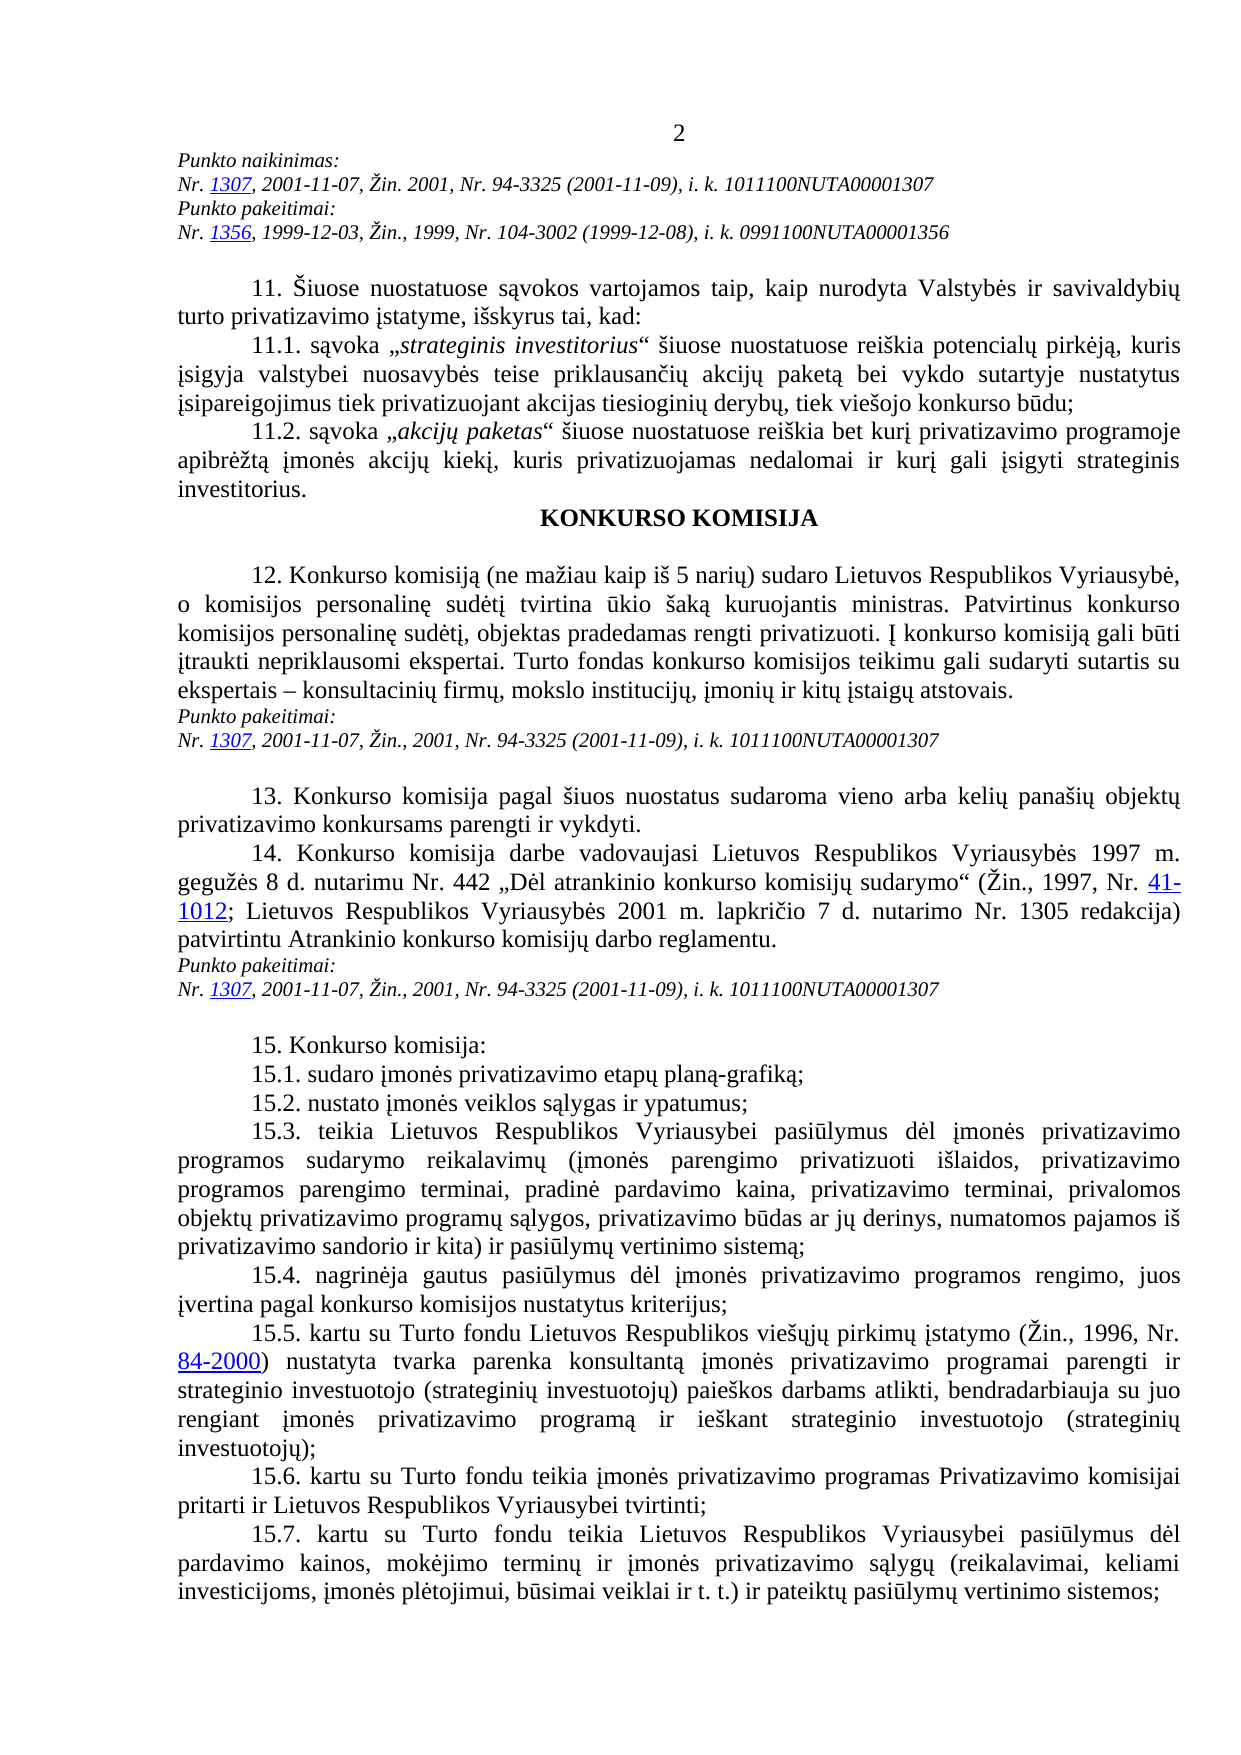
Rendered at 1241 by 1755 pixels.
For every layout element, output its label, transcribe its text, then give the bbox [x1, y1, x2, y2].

text Nr. 1307, 2001-11-07, Žin., 2001, Nr. 94-3325 (2001-11-09), i. k. 1011100NUTA00001307 [177, 977, 1181, 1001]
text 15.5. kartu su Turto fondu Lietuvos Respublikos viešųjų pirkimų įstatymo (Žin., 1996, Nr. 84-2000) nustatyta tvarka parenka konsultantą įmonės privatizavimo programai parengti ir strateginio investuotojo (strateginių investuotojų) paieškos darbams atlikti, bendradarbiauja su juo rengiant įmonės privatizavimo programą ir ieškant strateginio investuotojo (strateginių investuotojų); [177, 1318, 1181, 1461]
text Punkto pakeitimai: [177, 196, 1181, 220]
text KONKURSO KOMISIJA [177, 503, 1181, 531]
text 15.3. teikia Lietuvos Respublikos Vyriausybei pasiūlymus dėl įmonės privatizavimo programos sudarymo reikalavimų (įmonės parengimo privatizuoti išlaidos, privatizavimo programos parengimo terminai, pradinė pardavimo kaina, privatizavimo terminai, privalomos objektų privatizavimo programų sąlygos, privatizavimo būdas ar jų derinys, numatomos pajamos iš privatizavimo sandorio ir kita) ir pasiūlymų vertinimo sistemą; [177, 1116, 1181, 1260]
text 11.2. sąvoka „akcijų paketas“ šiuose nuostatuose reiškia bet kurį privatizavimo programoje apibrėžtą įmonės akcijų kiekį, kuris privatizuojamas nedalomai ir kurį gali įsigyti strateginis investitorius. [177, 416, 1181, 503]
text 14. Konkurso komisija darbe vadovaujasi Lietuvos Respublikos Vyriausybės 1997 m. gegužės 8 d. nutarimu Nr. 442 „Dėl atrankinio konkurso komisijų sudarymo“ (Žin., 1997, Nr. 41-1012; Lietuvos Respublikos Vyriausybės 2001 m. lapkričio 7 d. nutarimo Nr. 1305 redakcija) patvirtintu Atrankinio konkurso komisijų darbo reglamentu. [177, 838, 1181, 953]
text 15.6. kartu su Turto fondu teikia įmonės privatizavimo programas Privatizavimo komisijai pritarti ir Lietuvos Respublikos Vyriausybei tvirtinti; [177, 1461, 1181, 1519]
text 15.4. nagrinėja gautus pasiūlymus dėl įmonės privatizavimo programos rengimo, juos įvertina pagal konkurso komisijos nustatytus kriterijus; [177, 1260, 1181, 1318]
text 13. Konkurso komisija pagal šiuos nuostatus sudaroma vieno arba kelių panašių objektų privatizavimo konkursams parengti ir vykdyti. [177, 781, 1181, 838]
text 11. Šiuose nuostatuose sąvokos vartojamos taip, kaip nurodyta Valstybės ir savivaldybių turto privatizavimo įstatyme, išskyrus tai, kad: [177, 273, 1181, 330]
text 15. Konkurso komisija: [177, 1030, 1181, 1059]
text 11.1. sąvoka „strateginis investitorius“ šiuose nuostatuose reiškia potencialų pirkėją, kuris įsigyja valstybei nuosavybės teise priklausančių akcijų paketą bei vykdo sutartyje nustatytus įsipareigojimus tiek privatizuojant akcijas tiesioginių derybų, tiek viešojo konkurso būdu; [177, 330, 1181, 416]
text Nr. 1356, 1999-12-03, Žin., 1999, Nr. 104-3002 (1999-12-08), i. k. 0991100NUTA00001356 [177, 220, 1181, 244]
text Punkto pakeitimai: [177, 953, 1181, 977]
text Nr. 1307, 2001-11-07, Žin., 2001, Nr. 94-3325 (2001-11-09), i. k. 1011100NUTA00001307 [177, 728, 1181, 752]
text 15.1. sudaro įmonės privatizavimo etapų planą-grafiką; [177, 1059, 1181, 1088]
text 12. Konkurso komisiją (ne mažiau kaip iš 5 narių) sudaro Lietuvos Respublikos Vyriausybė, o komisijos personalinę sudėtį tvirtina ūkio šaką kuruojantis ministras. Patvirtinus konkurso komisijos personalinę sudėtį, objektas pradedamas rengti privatizuoti. Į konkurso komisiją gali būti įtraukti nepriklausomi ekspertai. Turto fondas konkurso komisijos teikimu gali sudaryti sutartis su ekspertais – konsultacinių firmų, mokslo institucijų, įmonių ir kitų įstaigų atstovais. [177, 560, 1181, 704]
text 15.7. kartu su Turto fondu teikia Lietuvos Respublikos Vyriausybei pasiūlymus dėl pardavimo kainos, mokėjimo terminų ir įmonės privatizavimo sąlygų (reikalavimai, keliami investicijoms, įmonės plėtojimui, būsimai veiklai ir t. t.) ir pateiktų pasiūlymų vertinimo sistemos; [177, 1519, 1181, 1605]
text 15.2. nustato įmonės veiklos sąlygas ir ypatumus; [177, 1088, 1181, 1116]
text Punkto naikinimas: [177, 148, 1181, 172]
text Punkto pakeitimai: [177, 704, 1181, 728]
text Nr. 1307, 2001-11-07, Žin. 2001, Nr. 94-3325 (2001-11-09), i. k. 1011100NUTA00001307 [177, 172, 1181, 196]
